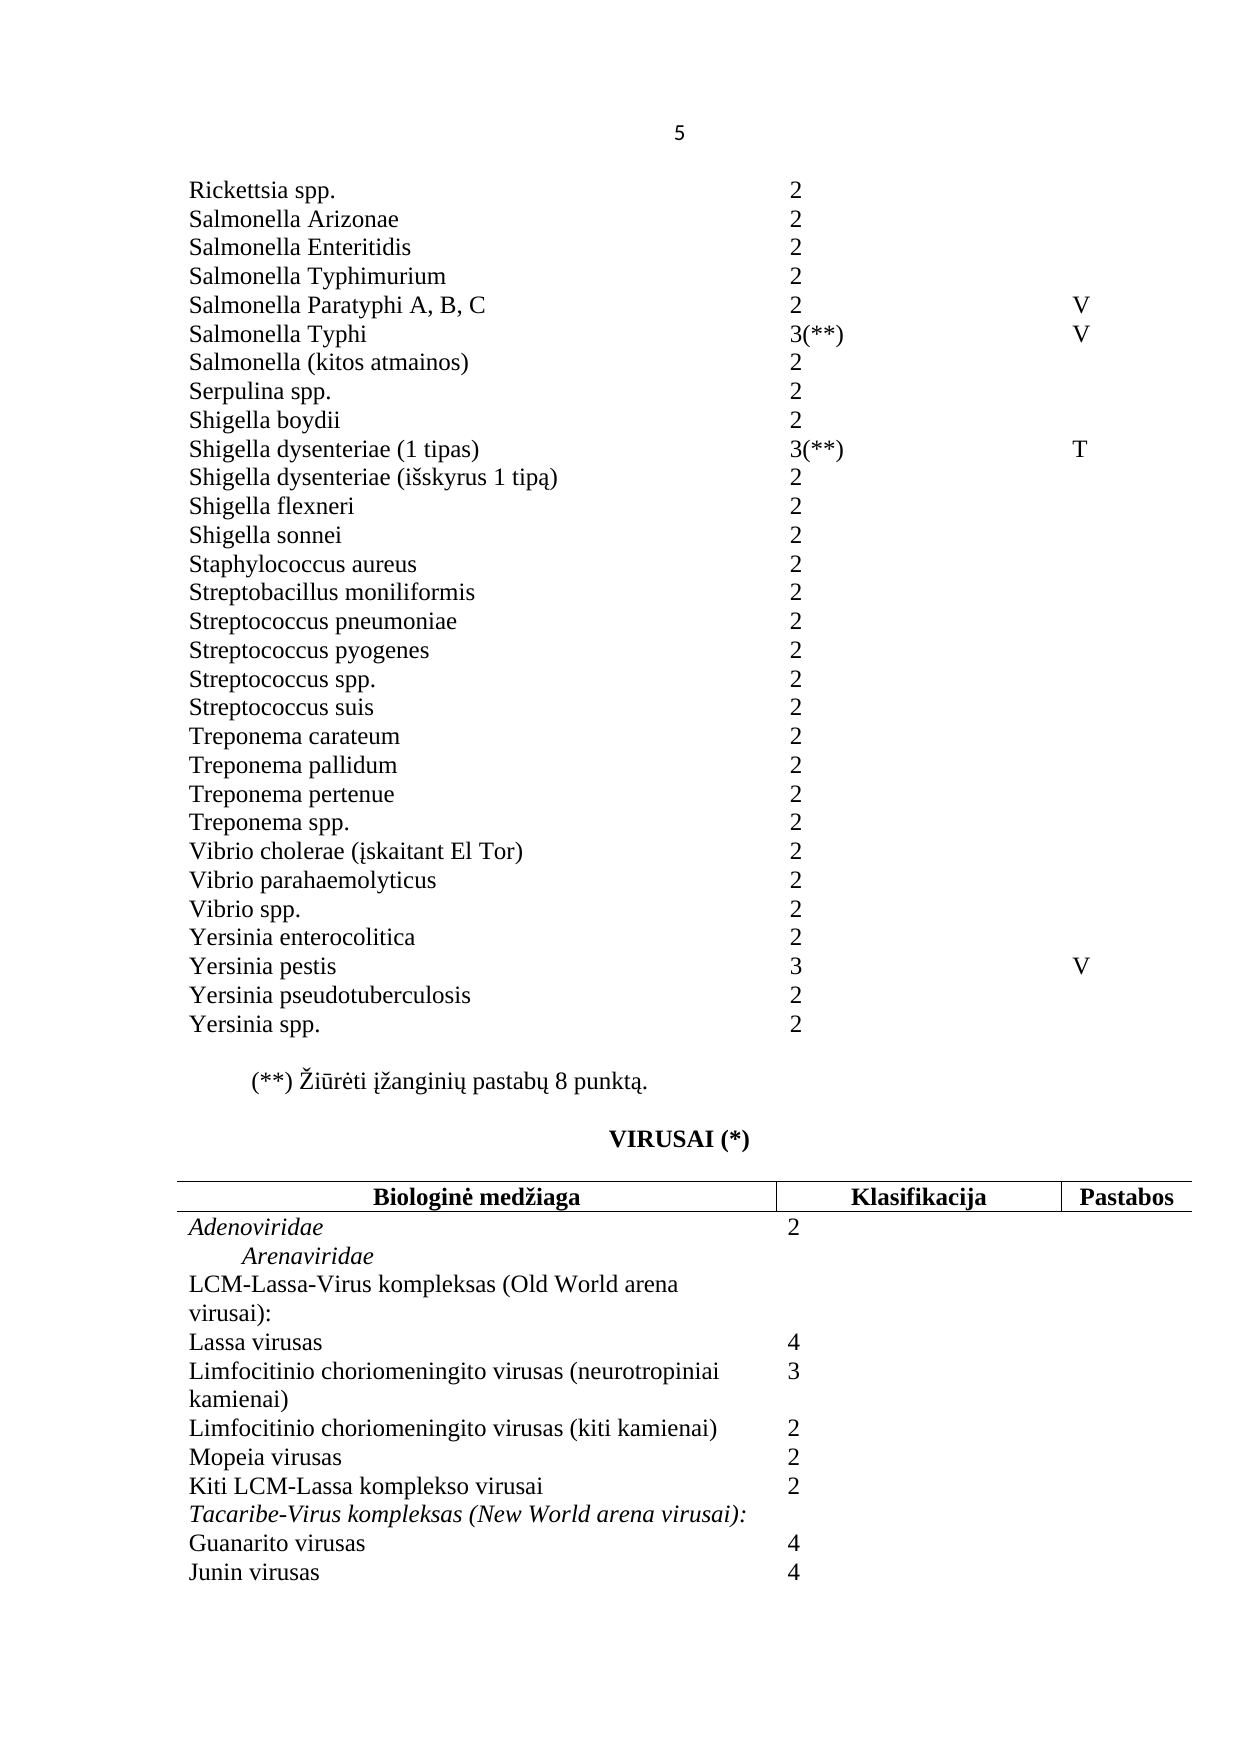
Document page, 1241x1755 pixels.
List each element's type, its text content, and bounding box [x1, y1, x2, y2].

table_cell [1061, 865, 1181, 894]
table_cell 3 [778, 951, 1061, 980]
table_cell [1061, 1500, 1192, 1528]
table_cell Guanarito virusas [177, 1528, 776, 1557]
text (**) Žiūrėti įžanginių pastabų 8 punktą. [177, 1066, 1181, 1095]
table_cell Salmonella Typhimurium [177, 261, 778, 290]
table_cell 2 [778, 520, 1061, 549]
table_cell [1061, 693, 1181, 721]
table_cell 2 [778, 894, 1061, 922]
table_cell 2 [778, 836, 1061, 865]
table_cell LCM-Lassa-Virus kompleksas (Old World arena virusai): [177, 1270, 776, 1327]
table_cell Staphylococcus aureus [177, 549, 778, 577]
table_cell Yersinia pestis [177, 951, 778, 980]
table_cell V [1061, 319, 1181, 347]
table_header Biologinė medžiaga [177, 1182, 776, 1211]
table_cell 2 [778, 1009, 1061, 1037]
table_cell Salmonella Typhi [177, 319, 778, 347]
table_cell [1061, 578, 1181, 606]
table_cell Treponema carateum [177, 721, 778, 750]
table_cell [1061, 1009, 1181, 1037]
table_cell [1061, 923, 1181, 951]
table_cell 2 [778, 865, 1061, 894]
table_cell Salmonella Enteritidis [177, 233, 778, 261]
table_cell [1061, 1528, 1192, 1557]
table_cell 2 [776, 1471, 1061, 1499]
table_cell [1061, 606, 1181, 635]
table_cell [1061, 1356, 1192, 1413]
table_cell [1061, 1557, 1192, 1586]
table_cell Yersinia spp. [177, 1009, 778, 1037]
table_cell [1061, 463, 1181, 491]
table_cell 4 [776, 1327, 1061, 1356]
table_cell Shigella boydii [177, 405, 778, 434]
table_cell [1061, 491, 1181, 520]
table_header Klasifikacija [777, 1182, 1061, 1211]
table_cell [1061, 664, 1181, 692]
table_cell [776, 1241, 1061, 1269]
table_cell 2 [778, 779, 1061, 807]
table_cell 4 [776, 1528, 1061, 1557]
table_cell [1061, 1241, 1192, 1269]
table_cell Serpulina spp. [177, 376, 778, 405]
table_cell Treponema pallidum [177, 750, 778, 779]
table_cell 2 [778, 721, 1061, 750]
table_cell Lassa virusas [177, 1327, 776, 1356]
table_cell [1061, 779, 1181, 807]
table_cell Adenoviridae [177, 1212, 776, 1241]
table_cell Streptobacillus moniliformis [177, 578, 778, 606]
table_cell Mopeia virusas [177, 1442, 776, 1471]
table_cell Treponema spp. [177, 808, 778, 836]
table_cell V [1061, 290, 1181, 319]
table_cell 2 [778, 204, 1061, 232]
table_cell [1061, 894, 1181, 922]
table_cell 2 [778, 693, 1061, 721]
table_cell 2 [778, 750, 1061, 779]
table_cell [1061, 635, 1181, 664]
table_cell [1061, 1471, 1192, 1499]
table_cell T [1061, 434, 1181, 462]
table_cell 2 [778, 261, 1061, 290]
table_cell 2 [778, 808, 1061, 836]
table_cell [1061, 520, 1181, 549]
table_cell [1061, 836, 1181, 865]
table_cell Streptococcus pneumoniae [177, 606, 778, 635]
table_cell Limfocitinio choriomeningito virusas (neurotropiniai kamienai) [177, 1356, 776, 1413]
table_cell 2 [778, 463, 1061, 491]
table_cell 2 [776, 1413, 1061, 1442]
table_cell Yersinia enterocolitica [177, 923, 778, 951]
table_cell [1061, 980, 1181, 1009]
table_cell [1061, 1442, 1192, 1471]
table_cell Shigella flexneri [177, 491, 778, 520]
table_cell [1061, 376, 1181, 405]
table_cell [1061, 750, 1181, 779]
table_cell Limfocitinio choriomeningito virusas (kiti kamienai) [177, 1413, 776, 1442]
table_cell 3 [776, 1356, 1061, 1413]
table_cell Treponema pertenue [177, 779, 778, 807]
table_cell 2 [778, 290, 1061, 319]
table_cell Vibrio parahaemolyticus [177, 865, 778, 894]
table_cell 2 [778, 980, 1061, 1009]
table_cell [1061, 348, 1181, 376]
table_cell [1061, 1212, 1192, 1241]
table_cell 2 [778, 664, 1061, 692]
table_cell [1061, 549, 1181, 577]
table_cell Shigella sonnei [177, 520, 778, 549]
table_cell Shigella dysenteriae (1 tipas) [177, 434, 778, 462]
text Virusai (*) [177, 1124, 1181, 1152]
table_cell Shigella dysenteriae (išskyrus 1 tipą) [177, 463, 778, 491]
table_cell Streptococcus pyogenes [177, 635, 778, 664]
table_cell [1061, 1413, 1192, 1442]
table_cell Streptococcus suis [177, 693, 778, 721]
table_cell [1061, 405, 1181, 434]
table_cell Yersinia pseudotuberculosis [177, 980, 778, 1009]
table_cell Junin virusas [177, 1557, 776, 1586]
table_cell 2 [778, 549, 1061, 577]
table_cell Rickettsia spp. [177, 175, 778, 204]
table_cell Vibrio cholerae (įskaitant El Tor) [177, 836, 778, 865]
table_cell Kiti LCM-Lassa komplekso virusai [177, 1471, 776, 1499]
table_cell [1061, 808, 1181, 836]
table_cell 4 [776, 1557, 1061, 1586]
table_cell [776, 1500, 1061, 1528]
table_cell 2 [776, 1442, 1061, 1471]
table_cell Vibrio spp. [177, 894, 778, 922]
table_cell 2 [778, 405, 1061, 434]
table_cell Salmonella (kitos atmainos) [177, 348, 778, 376]
table_cell [776, 1270, 1061, 1327]
table_cell 2 [778, 606, 1061, 635]
table_cell V [1061, 951, 1181, 980]
table_cell 2 [778, 578, 1061, 606]
table_header Pastabos [1062, 1182, 1192, 1211]
table_cell Arenaviridae [177, 1241, 776, 1269]
table_cell [1061, 1327, 1192, 1356]
table_cell [1061, 175, 1181, 204]
table_cell 2 [778, 175, 1061, 204]
table_cell 2 [778, 923, 1061, 951]
table_cell Streptococcus spp. [177, 664, 778, 692]
table_cell 2 [778, 491, 1061, 520]
table_cell [1061, 1270, 1192, 1327]
table_cell Tacaribe-Virus kompleksas (New World arena virusai): [177, 1500, 776, 1528]
table_cell 2 [778, 376, 1061, 405]
table_cell 2 [778, 635, 1061, 664]
table_cell Salmonella Paratyphi A, B, C [177, 290, 778, 319]
table_cell 2 [778, 348, 1061, 376]
table_cell [1061, 233, 1181, 261]
table_cell 3(**) [778, 434, 1061, 462]
table_cell 2 [778, 233, 1061, 261]
table_cell 2 [776, 1212, 1061, 1241]
table_cell [1061, 721, 1181, 750]
table_cell [1061, 204, 1181, 232]
table_cell [1061, 261, 1181, 290]
table_cell 3(**) [778, 319, 1061, 347]
table_cell Salmonella Arizonae [177, 204, 778, 232]
